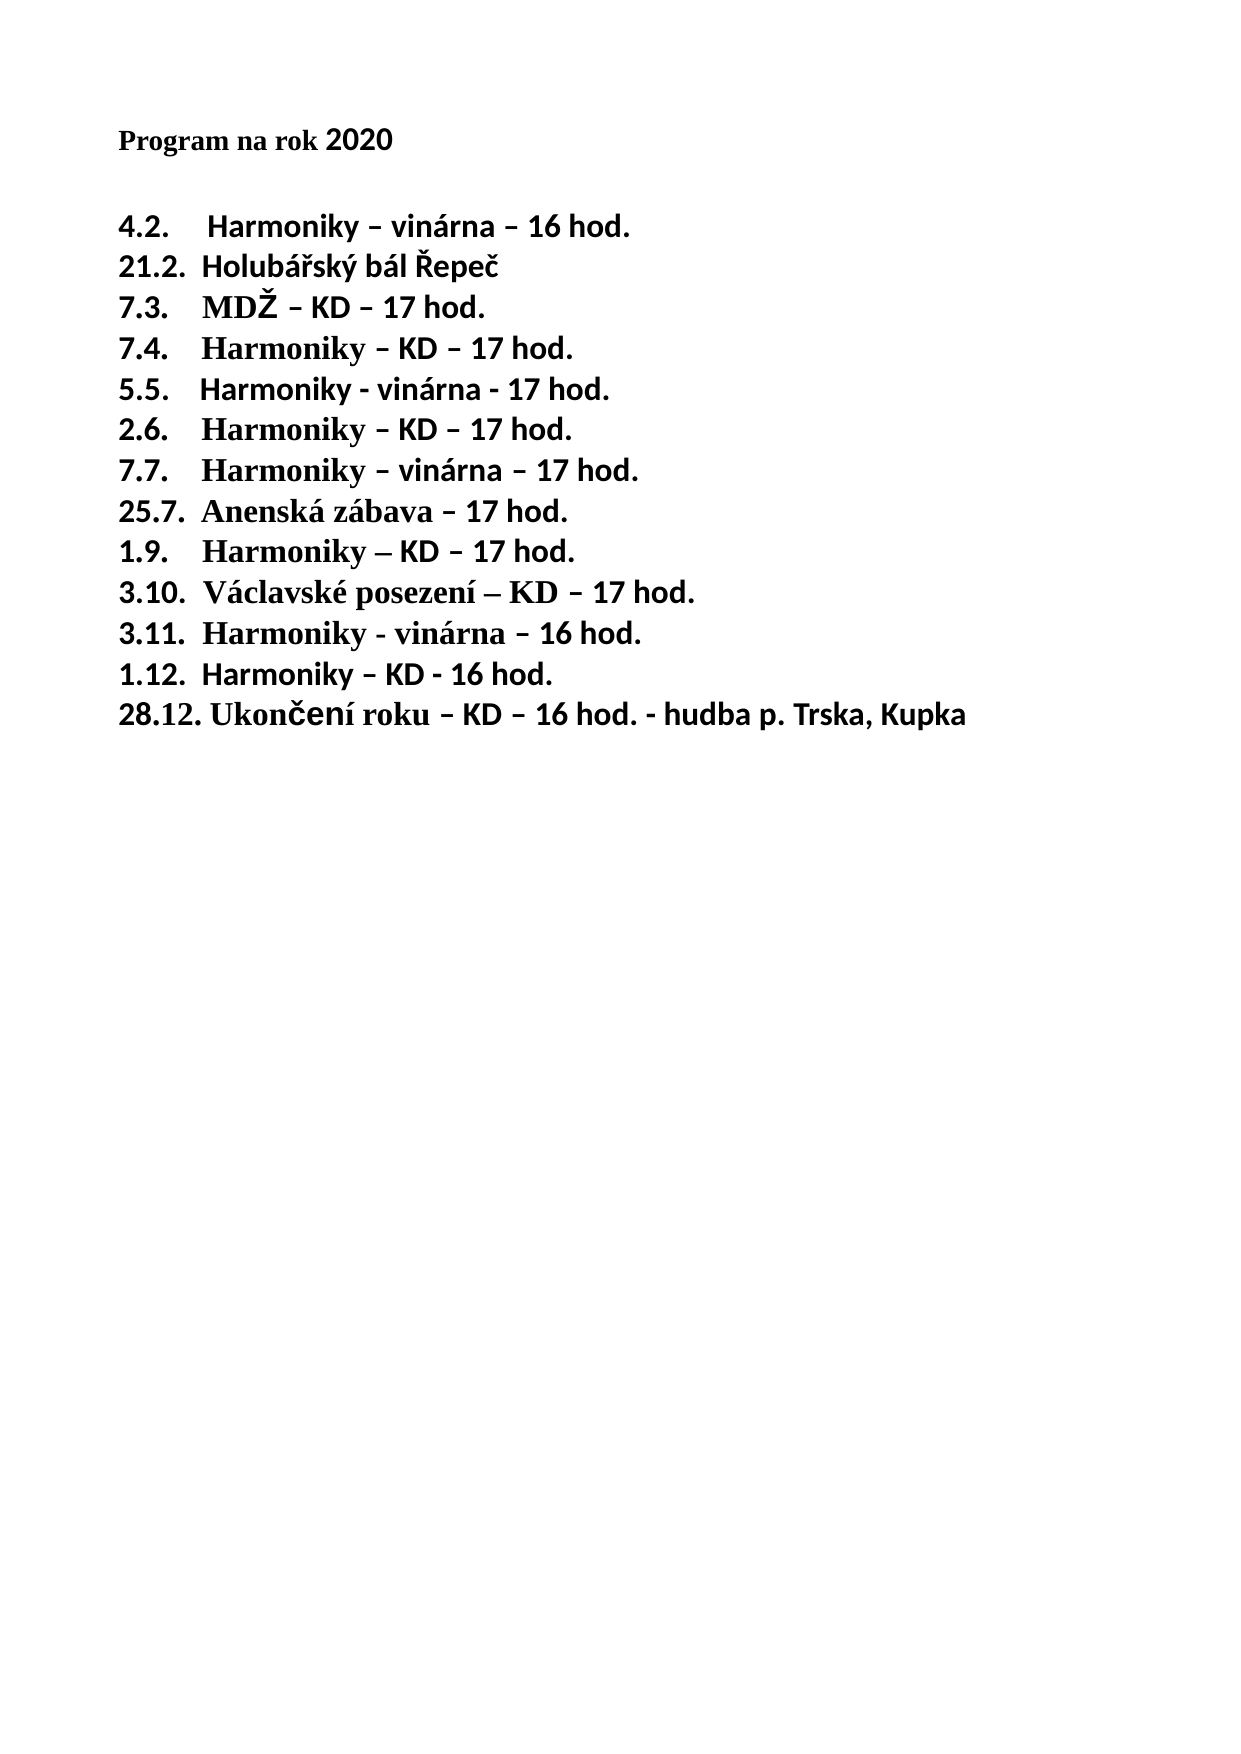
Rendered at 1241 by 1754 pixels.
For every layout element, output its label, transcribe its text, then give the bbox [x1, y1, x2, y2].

text 4.2. Harmoniky – vinárna – 16 hod. [118, 205, 1122, 245]
text 3.10. Václavské posezení – KD – 17 hod. [118, 571, 1122, 612]
text 3.11. Harmoniky - vinárna – 16 hod. [118, 612, 1122, 653]
text 1.9. Harmoniky – KD – 17 hod. [118, 531, 1122, 571]
text 28.12. Ukončení roku – KD – 16 hod. - hudba p. Trska, Kupka [118, 693, 1122, 734]
text 2.6. Harmoniky – KD – 17 hod. [118, 408, 1122, 449]
text 7.3. MDŽ – KD – 17 hod. [118, 286, 1122, 327]
text 7.7. Harmoniky – vinárna – 17 hod. [118, 449, 1122, 490]
text 7.4. Harmoniky – KD – 17 hod. [118, 327, 1122, 368]
text 21.2. Holubářský bál Řepeč [118, 245, 1122, 286]
text 1.12. Harmoniky – KD - 16 hod. [118, 653, 1122, 693]
text 5.5. Harmoniky - vinárna - 17 hod. [118, 368, 1122, 408]
text 25.7. Anenská zábava – 17 hod. [118, 490, 1122, 531]
text Program na rok 2020 [118, 118, 1122, 159]
